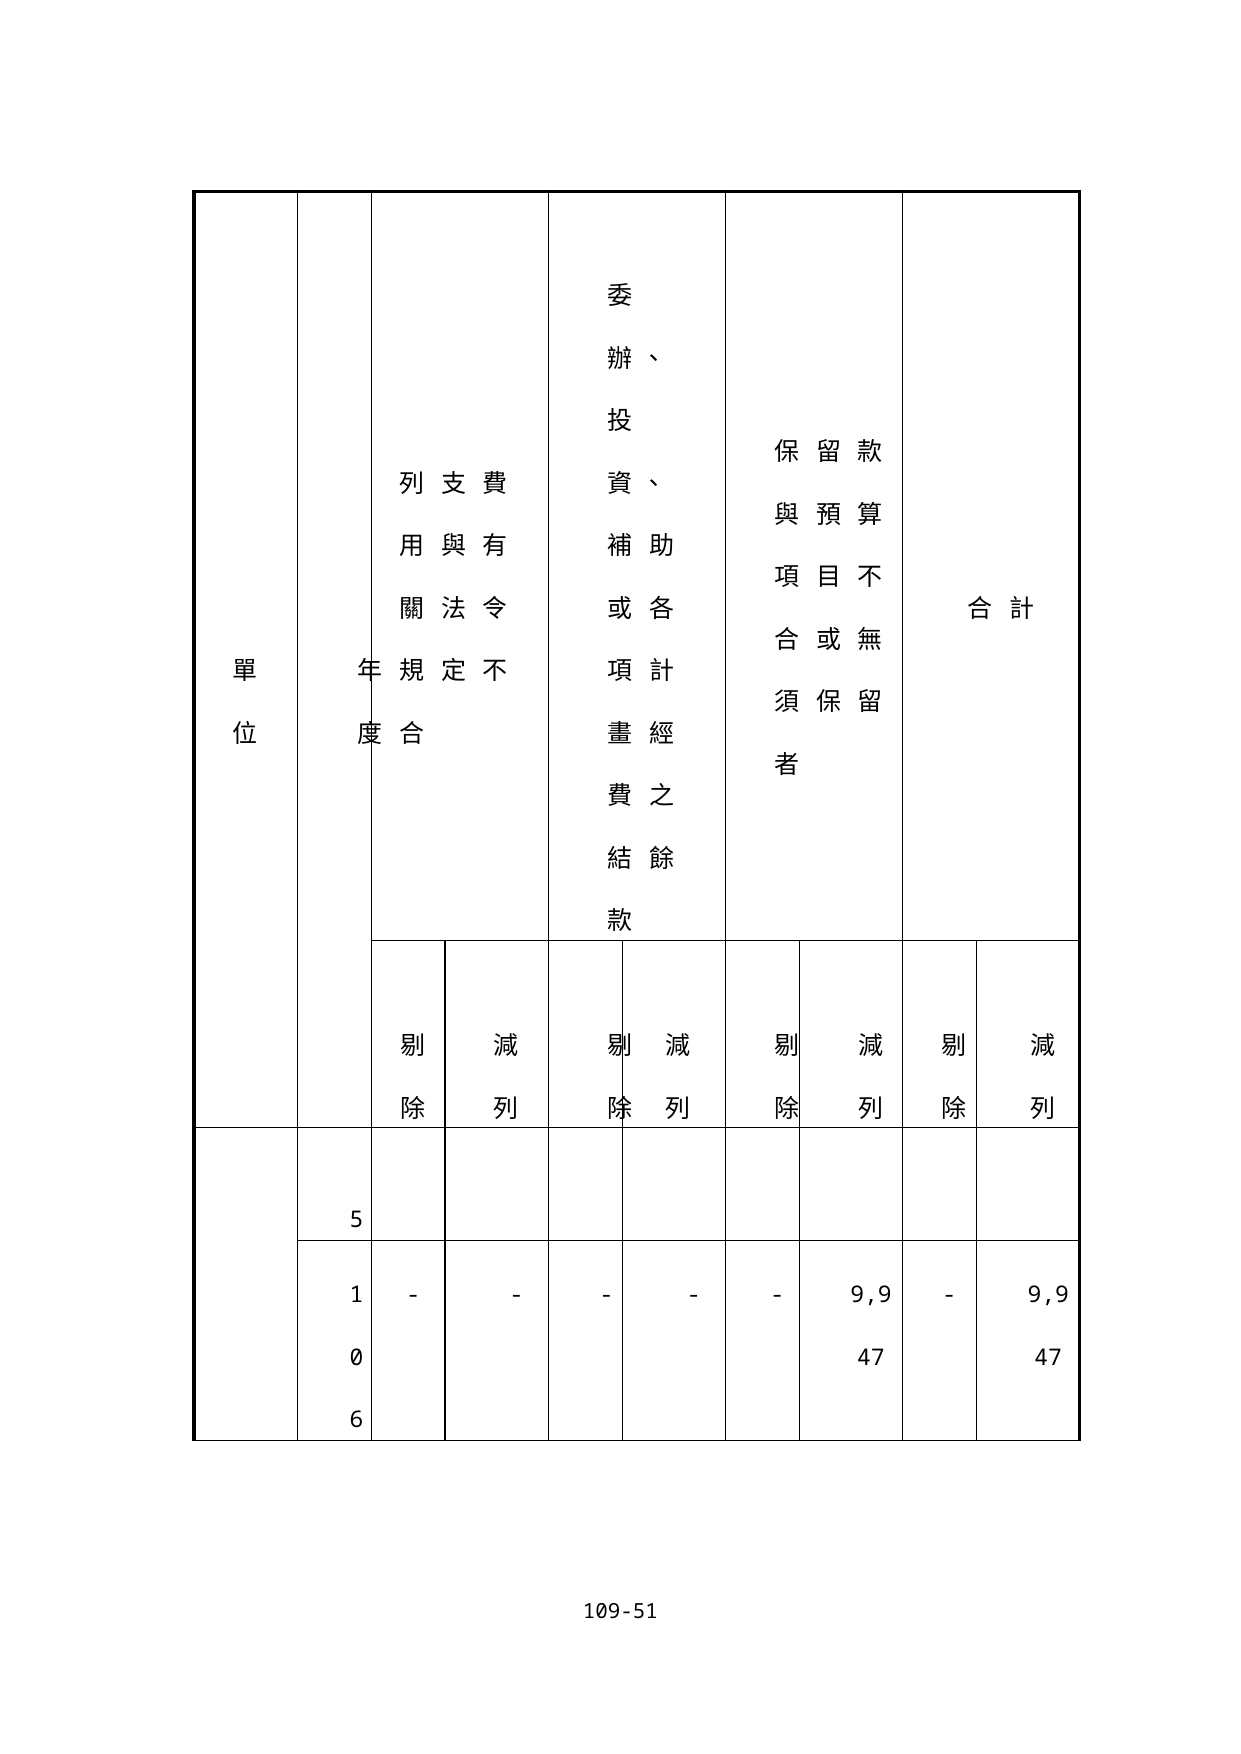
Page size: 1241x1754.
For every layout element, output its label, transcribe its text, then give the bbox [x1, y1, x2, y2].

table_cell [800, 1128, 902, 1240]
table_cell - [903, 1128, 976, 1240]
table_header 合計 [903, 193, 1078, 939]
table_cell [977, 1128, 1078, 1240]
table_cell - [372, 1241, 444, 1439]
table_header 列支費用與有關法令規定不合 [372, 193, 548, 939]
table_cell - [549, 1241, 622, 1439]
table_cell [196, 1128, 297, 1439]
table_header 保留款與預算項目不合或無須保留者 [726, 193, 902, 939]
table_cell 9,947 [977, 1241, 1078, 1439]
table_cell - [446, 1128, 548, 1240]
table_cell 剔除 [726, 941, 799, 1127]
table_cell - [446, 1241, 548, 1439]
table_cell 減列 [977, 941, 1078, 1127]
table_cell - [623, 1241, 725, 1439]
table_cell 剔除 [372, 941, 444, 1127]
table_cell 剔除 [903, 941, 976, 1127]
table_header 年度 [298, 193, 371, 1127]
table_header 委辦、投資、補助或各項計畫經費之結餘款 [549, 193, 725, 939]
table_cell - [623, 1128, 725, 1240]
table_cell 減列 [800, 941, 902, 1127]
table_cell 106 [298, 1241, 371, 1439]
table_cell 剔除 [549, 941, 622, 1127]
table_cell 減列 [623, 941, 725, 1127]
table_cell - [726, 1241, 799, 1439]
table_header 單位 [196, 193, 297, 1127]
table_cell 9,947 [800, 1241, 902, 1439]
table_cell - [903, 1241, 976, 1439]
table_cell - [726, 1128, 799, 1240]
table_cell - [372, 1128, 444, 1240]
table_cell 5 [298, 1128, 371, 1240]
table_cell - [549, 1128, 622, 1240]
table_cell 減列 [446, 941, 548, 1127]
